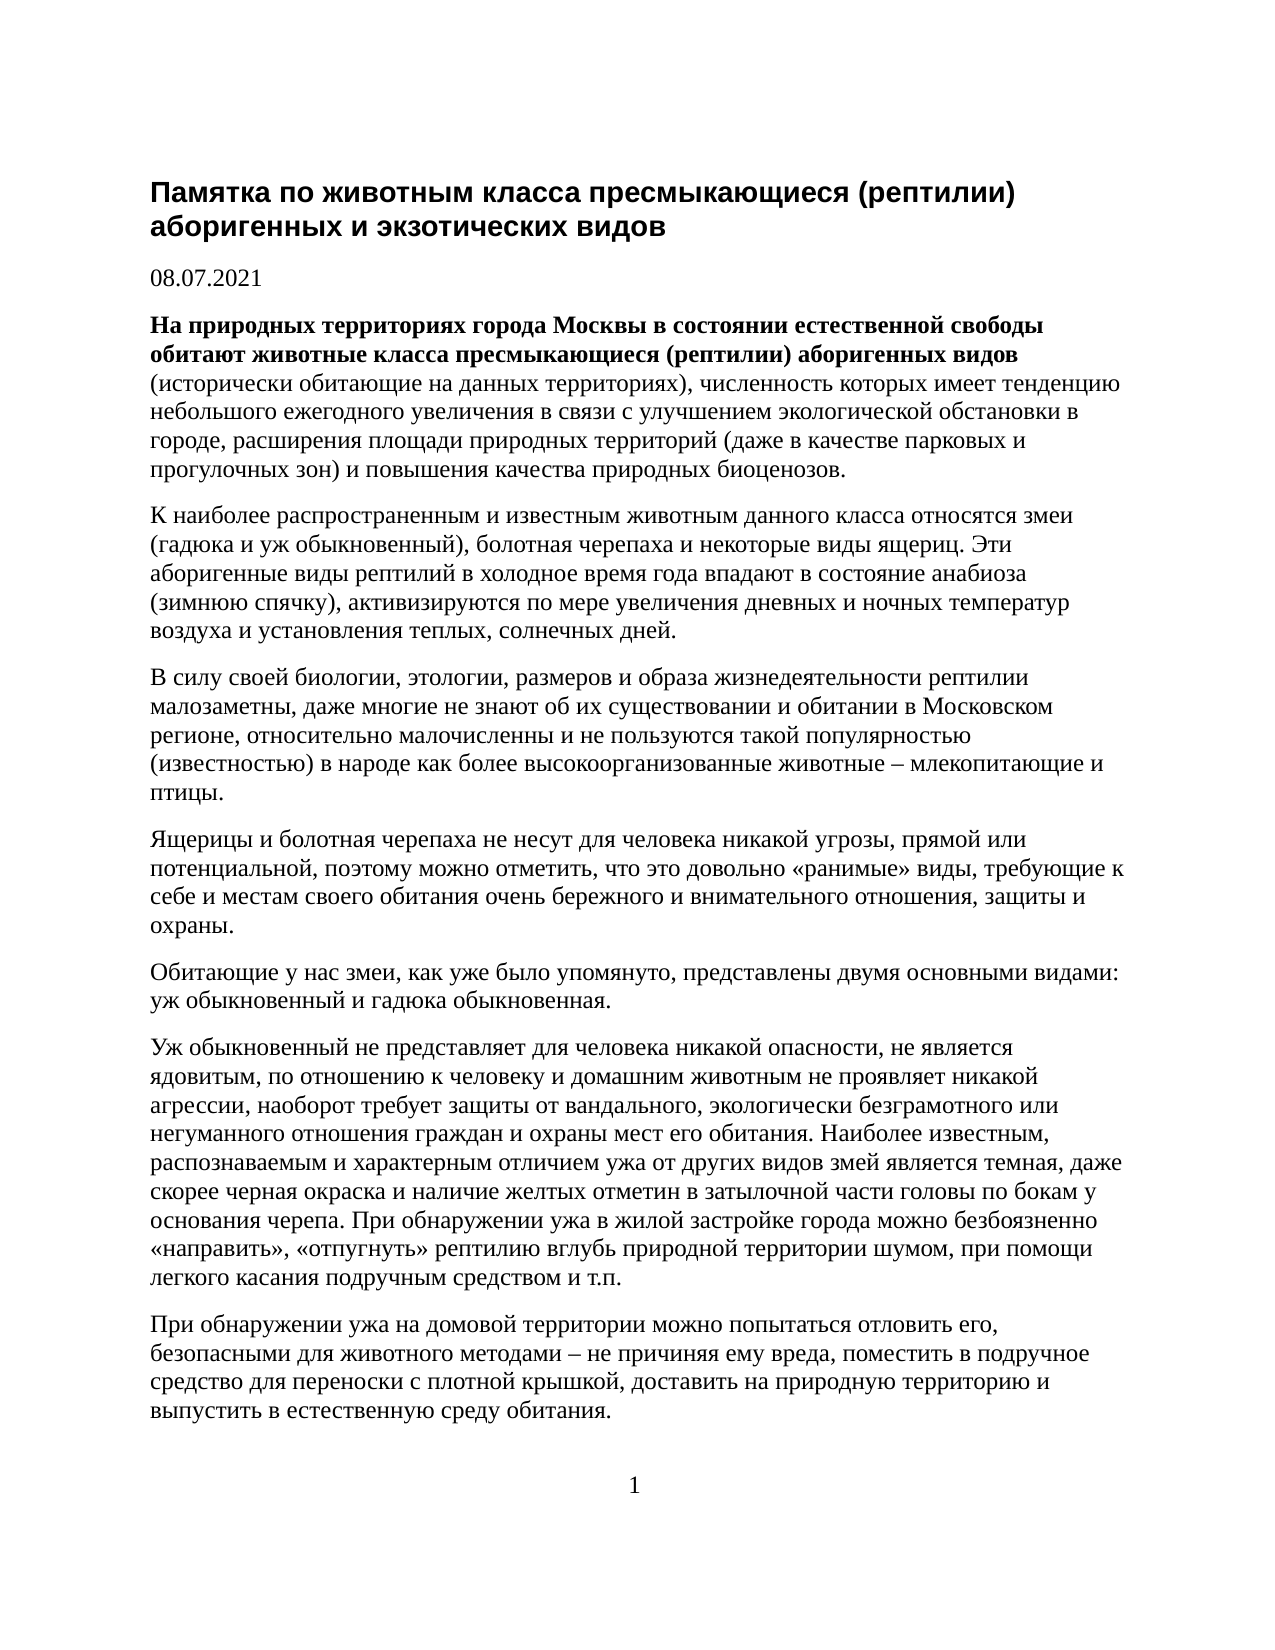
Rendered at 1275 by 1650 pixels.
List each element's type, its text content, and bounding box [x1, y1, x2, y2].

text На природных территориях города Москвы в состоянии естественной свободы обитают животные класса пресмыкающиеся (рептилии) аборигенных видов (исторически обитающие на данных территориях), численность которых имеет тенденцию небольшого ежегодного увеличения в связи с улучшением экологической обстановки в городе, расширения площади природных территорий (даже в качестве парковых и прогулочных зон) и повышения качества природных биоценозов. [150, 310, 1125, 483]
text В силу своей биологии, этологии, размеров и образа жизнедеятельности рептилии малозаметны, даже многие не знают об их существовании и обитании в Московском регионе, относительно малочисленны и не пользуются такой популярностью (известностью) в народе как более высокоорганизованные животные – млекопитающие и птицы. [150, 662, 1125, 806]
text Обитающие у нас змеи, как уже было упомянуто, представлены двумя основными видами: уж обыкновенный и гадюка обыкновенная. [150, 957, 1125, 1014]
text Уж обыкновенный не представляет для человека никакой опасности, не является ядовитым, по отношению к человеку и домашним животным не проявляет никакой агрессии, наоборот требует защиты от вандального, экологически безграмотного или негуманного отношения граждан и охраны мест его обитания. Наиболее известным, распознаваемым и характерным отличием ужа от других видов змей является темная, даже скорее черная окраска и наличие желтых отметин в затылочной части головы по бокам у основания черепа. При обнаружении ужа в жилой застройке города можно безбоязненно «направить», «отпугнуть» рептилию вглубь природной территории шумом, при помощи легкого касания подручным средством и т.п. [150, 1032, 1125, 1291]
text 08.07.2021 [150, 263, 1125, 292]
text Ящерицы и болотная черепаха не несут для человека никакой угрозы, прямой или потенциальной, поэтому можно отметить, что это довольно «ранимые» виды, требующие к себе и местам своего обитания очень бережного и внимательного отношения, защиты и охраны. [150, 824, 1125, 939]
text При обнаружении ужа на домовой территории можно попытаться отловить его, безопасными для животного методами – не причиняя ему вреда, поместить в подручное средство для переноски с плотной крышкой, доставить на природную территорию и выпустить в естественную среду обитания. [150, 1309, 1125, 1424]
subtitle Памятка по животным класса пресмыкающиеся (рептилии) аборигенных и экзотических видов [150, 175, 1125, 242]
text К наиболее распространенным и известным животным данного класса относятся змеи (гадюка и уж обыкновенный), болотная черепаха и некоторые виды ящериц. Эти аборигенные виды рептилий в холодное время года впадают в состояние анабиоза (зимнюю спячку), активизируются по мере увеличения дневных и ночных температур воздуха и установления теплых, солнечных дней. [150, 501, 1125, 644]
